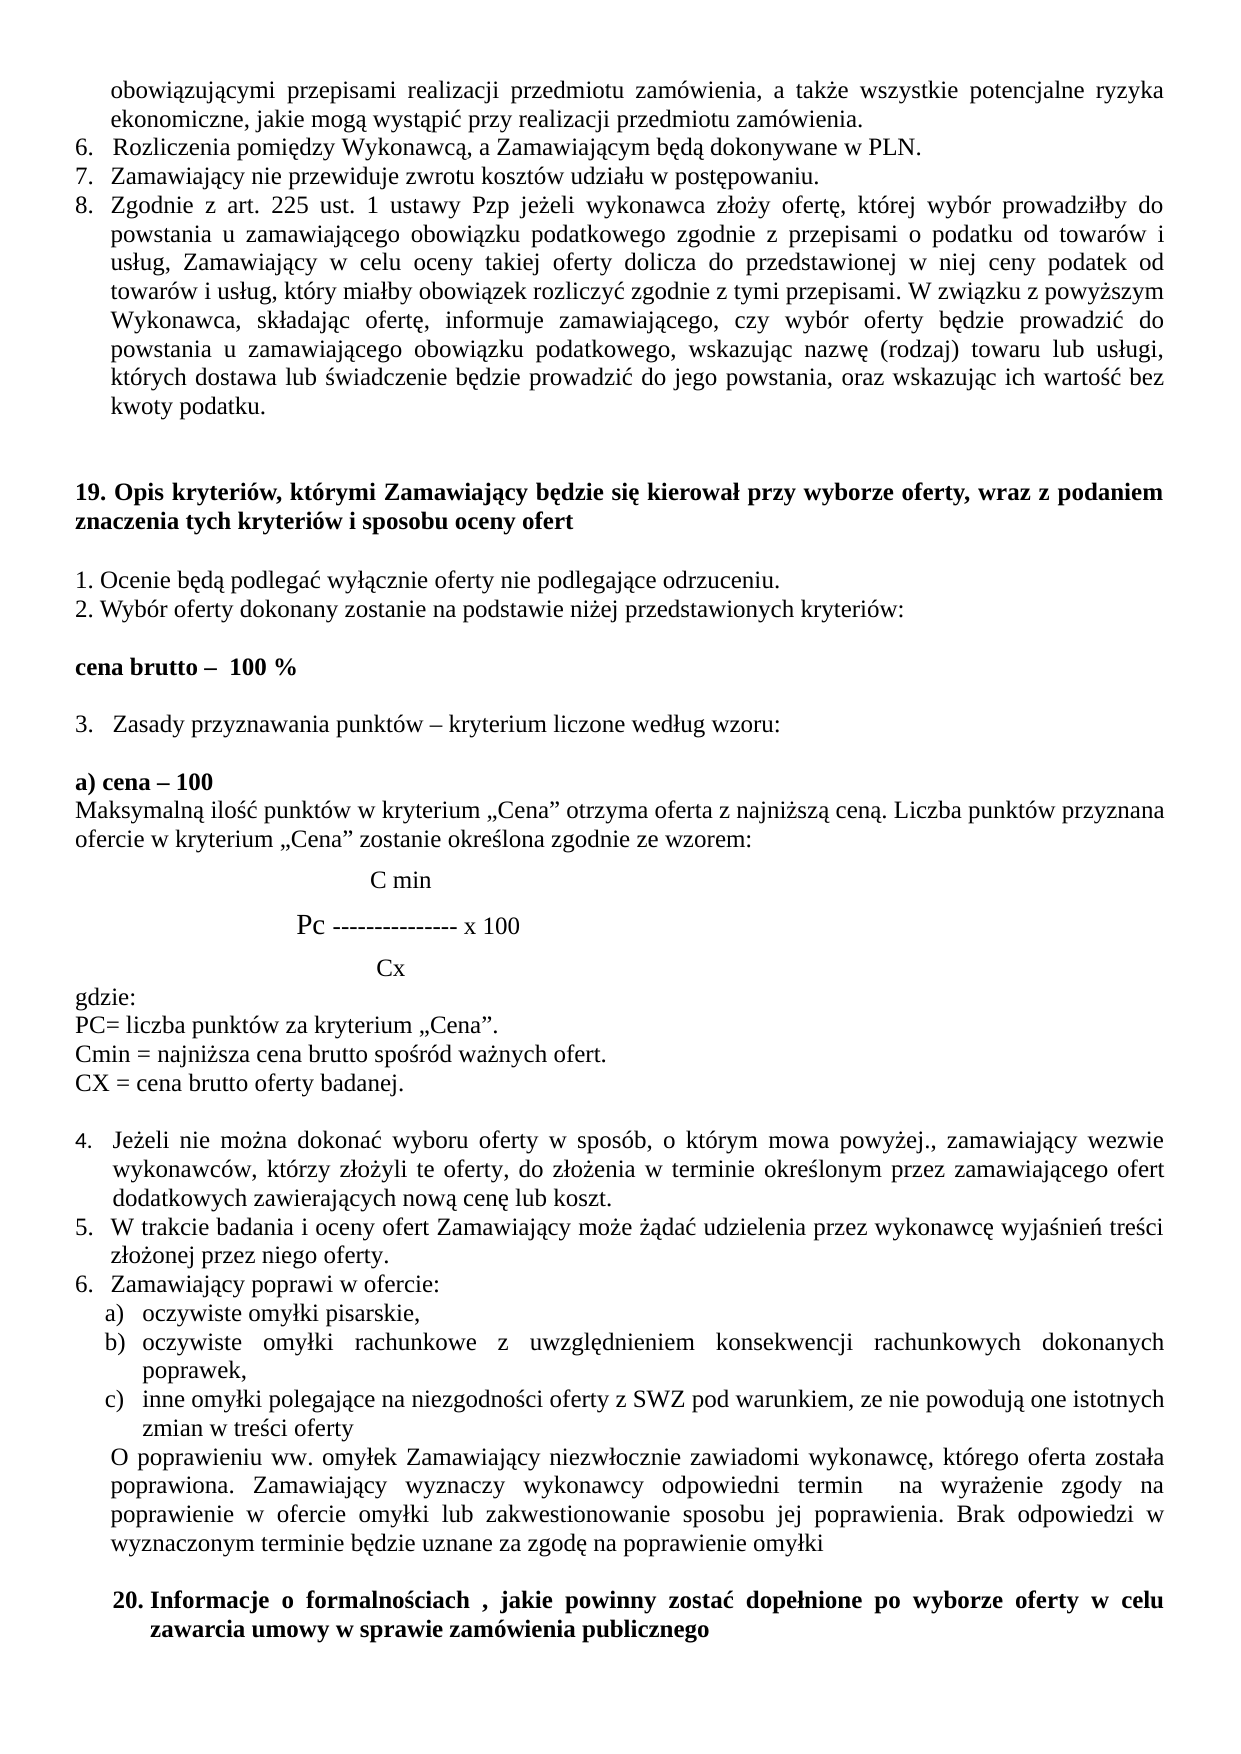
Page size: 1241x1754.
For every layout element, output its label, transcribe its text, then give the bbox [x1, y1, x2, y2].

list Jeżeli nie można dokonać wyboru oferty w sposób, o którym mowa powyżej., zamawiający wezwie wykonawców, którzy złożyli te oferty, do złożenia w terminie określonym przez zamawiającego ofert dodatkowych zawierających nową cenę lub koszt. [75, 1125, 1165, 1212]
text gdzie: [75, 982, 1165, 1010]
list obowiązującymi przepisami realizacji przedmiotu zamówienia, a także wszystkie potencjalne ryzyka ekonomiczne, jakie mogą wystąpić przy realizacji przedmiotu zamówienia. [75, 75, 1165, 132]
list oczywiste omyłki rachunkowe z uwzględnieniem konsekwencji rachunkowych dokonanych poprawek, [104, 1327, 1165, 1384]
text CX = cena brutto oferty badanej. [75, 1068, 1165, 1097]
text O poprawieniu ww. omyłek Zamawiający niezwłocznie zawiadomi wykonawcę, którego oferta została poprawiona. Zamawiający wyznaczy wykonawcy odpowiedni termin na wyrażenie zgody na poprawienie w ofercie omyłki lub zakwestionowanie sposobu jej poprawienia. Brak odpowiedzi w wyznaczonym terminie będzie uznane za zgodę na poprawienie omyłki [110, 1442, 1165, 1557]
text C min [296, 866, 1165, 894]
list inne omyłki polegające na niezgodności oferty z SWZ pod warunkiem, ze nie powodują one istotnych zmian w treści oferty [104, 1384, 1165, 1442]
text Cmin = najniższa cena brutto spośród ważnych ofert. [75, 1039, 1165, 1068]
text 19. Opis kryteriów, którymi Zamawiający będzie się kierował przy wyborze oferty, wraz z podaniem znaczenia tych kryteriów i sposobu oceny ofert [75, 477, 1165, 535]
text 2. Wybór oferty dokonany zostanie na podstawie niżej przedstawionych kryteriów: [75, 594, 1165, 623]
text cena brutto – 100 % [75, 652, 1165, 681]
text 1. Ocenie będą podlegać wyłącznie oferty nie podlegające odrzuceniu. [75, 566, 1165, 594]
list Zamawiający nie przewiduje zwrotu kosztów udziału w postępowaniu. [75, 161, 1165, 190]
list W trakcie badania i oceny ofert Zamawiający może żądać udzielenia przez wykonawcę wyjaśnień treści złożonej przez niego oferty. [75, 1212, 1165, 1269]
text a) cena – 100 [75, 767, 1165, 796]
list Zasady przyznawania punktów – kryterium liczone według wzoru: [75, 709, 1165, 738]
text Maksymalną ilość punktów w kryterium „Cena” otrzyma oferta z najniższą ceną. Liczba punktów przyznana ofercie w kryterium „Cena” zostanie określona zgodnie ze wzorem: [75, 796, 1165, 853]
list Rozliczenia pomiędzy Wykonawcą, a Zamawiającym będą dokonywane w PLN. [75, 132, 1165, 161]
list Zgodnie z art. 225 ust. 1 ustawy Pzp jeżeli wykonawca złoży ofertę, której wybór prowadziłby do powstania u zamawiającego obowiązku podatkowego zgodnie z przepisami o podatku od towarów i usług, Zamawiający w celu oceny takiej oferty dolicza do przedstawionej w niej ceny podatek od towarów i usług, który miałby obowiązek rozliczyć zgodnie z tymi przepisami. W związku z powyższym Wykonawca, składając ofertę, informuje zamawiającego, czy wybór oferty będzie prowadzić do powstania u zamawiającego obowiązku podatkowego, wskazując nazwę (rodzaj) towaru lub usługi, których dostawa lub świadczenie będzie prowadzić do jego powstania, oraz wskazując ich wartość bez kwoty podatku. [75, 190, 1165, 420]
list Zamawiający poprawi w ofercie: [75, 1269, 1165, 1298]
text Cx [370, 953, 1165, 982]
list Informacje o formalnościach , jakie powinny zostać dopełnione po wyborze oferty w celu zawarcia umowy w sprawie zamówienia publicznego [112, 1586, 1165, 1643]
text PC= liczba punktów za kryterium „Cena”. [75, 1010, 1165, 1039]
text Pc --------------- x 100 [296, 907, 1165, 940]
list oczywiste omyłki pisarskie, [104, 1298, 1165, 1327]
